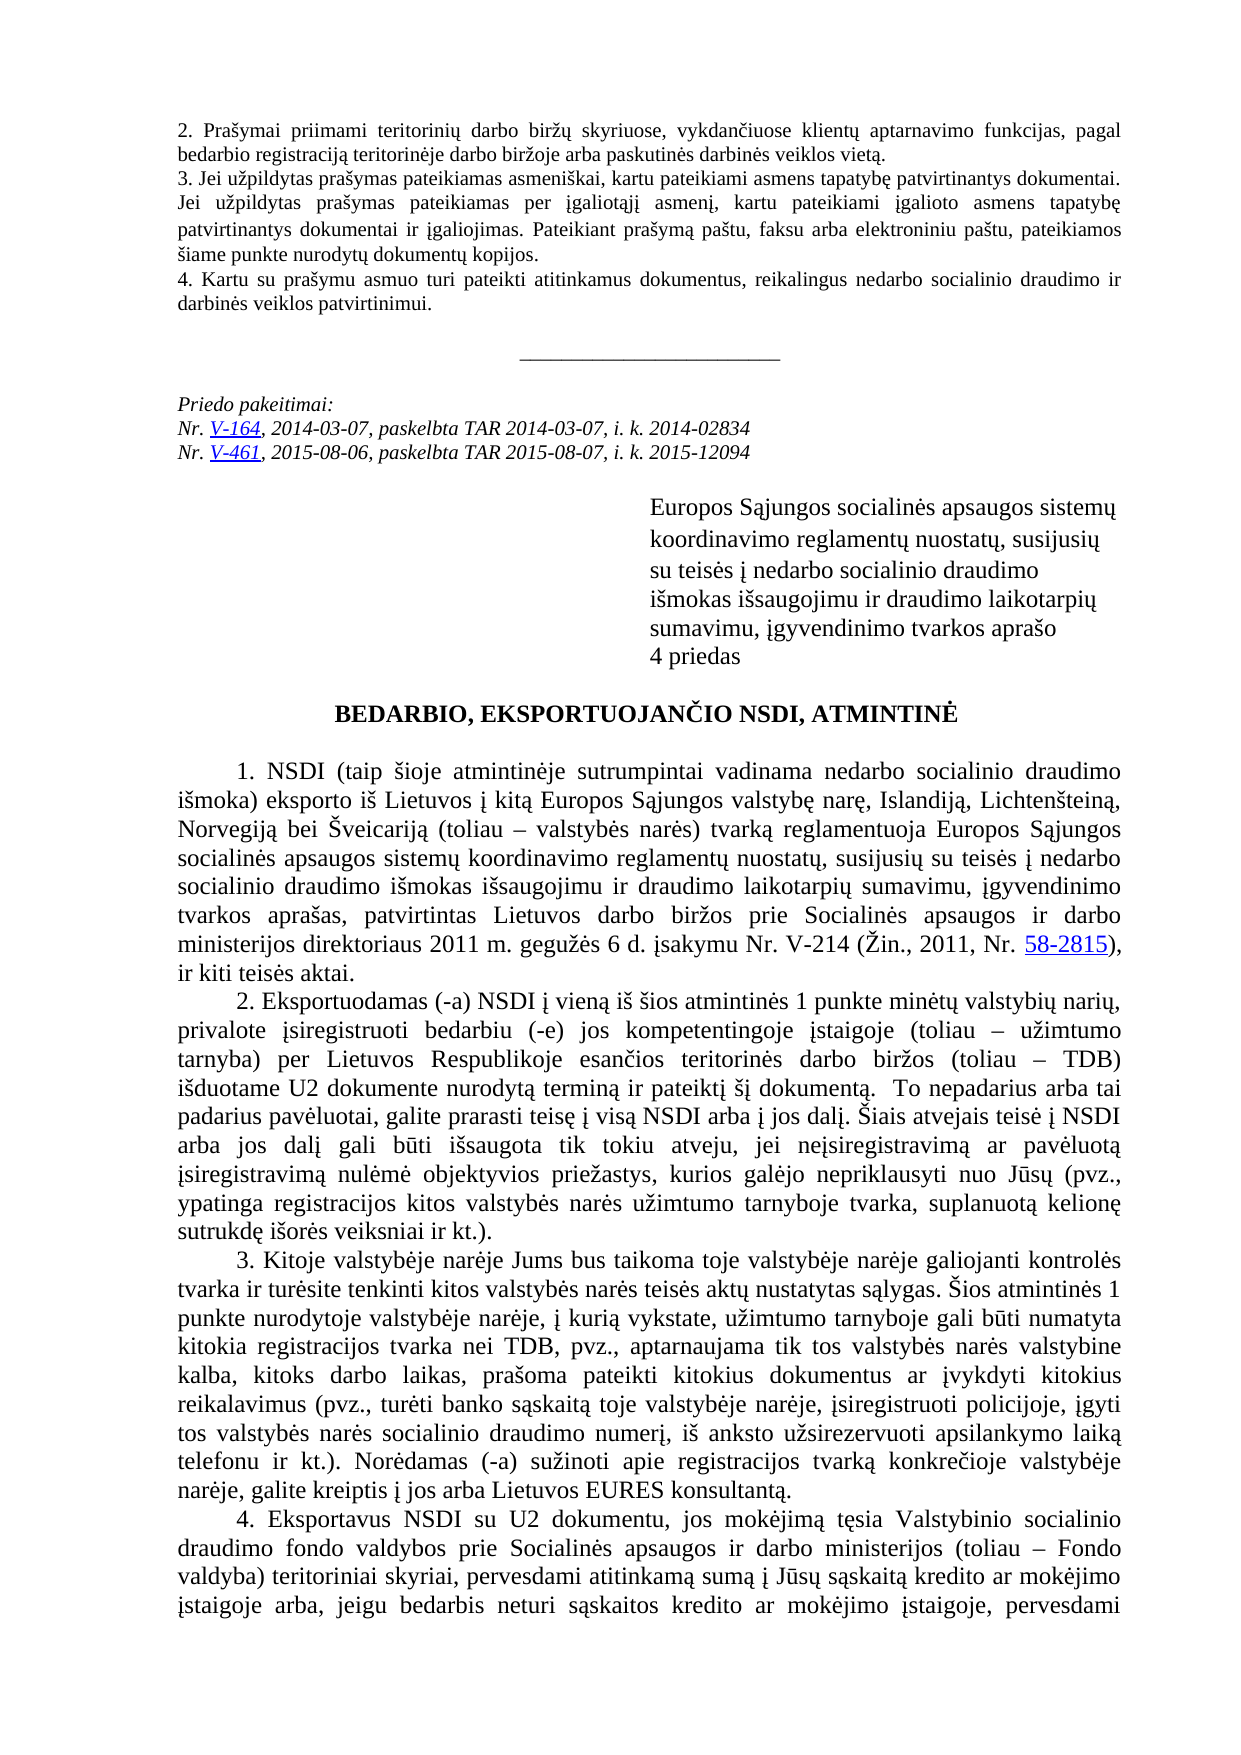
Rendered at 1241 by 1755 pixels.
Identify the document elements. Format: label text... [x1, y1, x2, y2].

text _________________________ [177, 339, 1122, 363]
text 2. Eksportuodamas (-a) NSDI į vieną iš šios atmintinės 1 punkte minėtų valstybių narių, privalote įsiregistruoti bedarbiu (-e) jos kompetentingoje įstaigoje (toliau – užimtumo tarnyba) per Lietuvos Respublikoje esančios teritorinės darbo biržos (toliau – TDB) išduotame U2 dokumente nurodytą terminą ir pateiktį šį dokumentą. To nepadarius arba tai padarius pavėluotai, galite prarasti teisę į visą NSDI arba į jos dalį. Šiais atvejais teisė į NSDI arba jos dalį gali būti išsaugota tik tokiu atveju, jei neįsiregistravimą ar pavėluotą įsiregistravimą nulėmė objektyvios priežastys, kurios galėjo nepriklausyti nuo Jūsų (pvz., ypatinga registracijos kitos valstybės narės užimtumo tarnyboje tvarka, suplanuotą kelionę sutrukdę išorės veiksniai ir kt.). [177, 986, 1122, 1245]
text 3. Jei užpildytas prašymas pateikiamas asmeniškai, kartu pateikiami asmens tapatybę patvirtinantys dokumentai. Jei užpildytas prašymas pateikiamas per įgaliotąjį asmenį, kartu pateikiami įgalioto asmens tapatybę patvirtinantys dokumentai ir įgaliojimas. Pateikiant prašymą paštu, faksu arba elektroniniu paštu, pateikiamos šiame punkte nurodytų dokumentų kopijos. [177, 166, 1122, 266]
text Europos Sąjungos socialinės apsaugos sistemų koordinavimo reglamentų nuostatų, susijusių su teisės į nedarbo socialinio draudimo išmokas išsaugojimu ir draudimo laikotarpių sumavimu, įgyvendinimo tvarkos aprašo [649, 492, 1122, 641]
text Priedo pakeitimai: [177, 391, 1122, 416]
text 4. Kartu su prašymu asmuo turi pateikti atitinkamus dokumentus, reikalingus nedarbo socialinio draudimo ir darbinės veiklos patvirtinimui. [177, 266, 1122, 314]
text BEDARBIO, EKSPORTUOJANČIO NSDI, ATMINTINĖ [177, 699, 1122, 728]
text Nr. V-164, 2014-03-07, paskelbta TAR 2014-03-07, i. k. 2014-02834 [177, 416, 1122, 439]
text 1. NSDI (taip šioje atmintinėje sutrumpintai vadinama nedarbo socialinio draudimo išmoka) eksporto iš Lietuvos į kitą Europos Sąjungos valstybę narę, Islandiją, Lichtenšteiną, Norvegiją bei Šveicariją (toliau – valstybės narės) tvarką reglamentuoja Europos Sąjungos socialinės apsaugos sistemų koordinavimo reglamentų nuostatų, susijusių su teisės į nedarbo socialinio draudimo išmokas išsaugojimu ir draudimo laikotarpių sumavimu, įgyvendinimo tvarkos aprašas, patvirtintas Lietuvos darbo biržos prie Socialinės apsaugos ir darbo ministerijos direktoriaus 2011 m. gegužės 6 d. įsakymu Nr. V-214 (Žin., 2011, Nr. 58-2815), ir kiti teisės aktai. [177, 756, 1122, 986]
text 4 priedas [649, 641, 1122, 670]
text 4. Eksportavus NSDI su U2 dokumentu, jos mokėjimą tęsia Valstybinio socialinio draudimo fondo valdybos prie Socialinės apsaugos ir darbo ministerijos (toliau – Fondo valdyba) teritoriniai skyriai, pervesdami atitinkamą sumą į Jūsų sąskaitą kredito ar mokėjimo įstaigoje arba, jeigu bedarbis neturi sąskaitos kredito ar mokėjimo įstaigoje, pervesdami [177, 1504, 1122, 1619]
text 3. Kitoje valstybėje narėje Jums bus taikoma toje valstybėje narėje galiojanti kontrolės tvarka ir turėsite tenkinti kitos valstybės narės teisės aktų nustatytas sąlygas. Šios atmintinės 1 punkte nurodytoje valstybėje narėje, į kurią vykstate, užimtumo tarnyboje gali būti numatyta kitokia registracijos tvarka nei TDB, pvz., aptarnaujama tik tos valstybės narės valstybine kalba, kitoks darbo laikas, prašoma pateikti kitokius dokumentus ar įvykdyti kitokius reikalavimus (pvz., turėti banko sąskaitą toje valstybėje narėje, įsiregistruoti policijoje, įgyti tos valstybės narės socialinio draudimo numerį, iš anksto užsirezervuoti apsilankymo laiką telefonu ir kt.). Norėdamas (-a) sužinoti apie registracijos tvarką konkrečioje valstybėje narėje, galite kreiptis į jos arba Lietuvos EURES konsultantą. [177, 1245, 1122, 1504]
text Nr. V-461, 2015-08-06, paskelbta TAR 2015-08-07, i. k. 2015-12094 [177, 439, 1122, 464]
text 2. Prašymai priimami teritorinių darbo biržų skyriuose, vykdančiuose klientų aptarnavimo funkcijas, pagal bedarbio registraciją teritorinėje darbo biržoje arba paskutinės darbinės veiklos vietą. [177, 118, 1122, 166]
